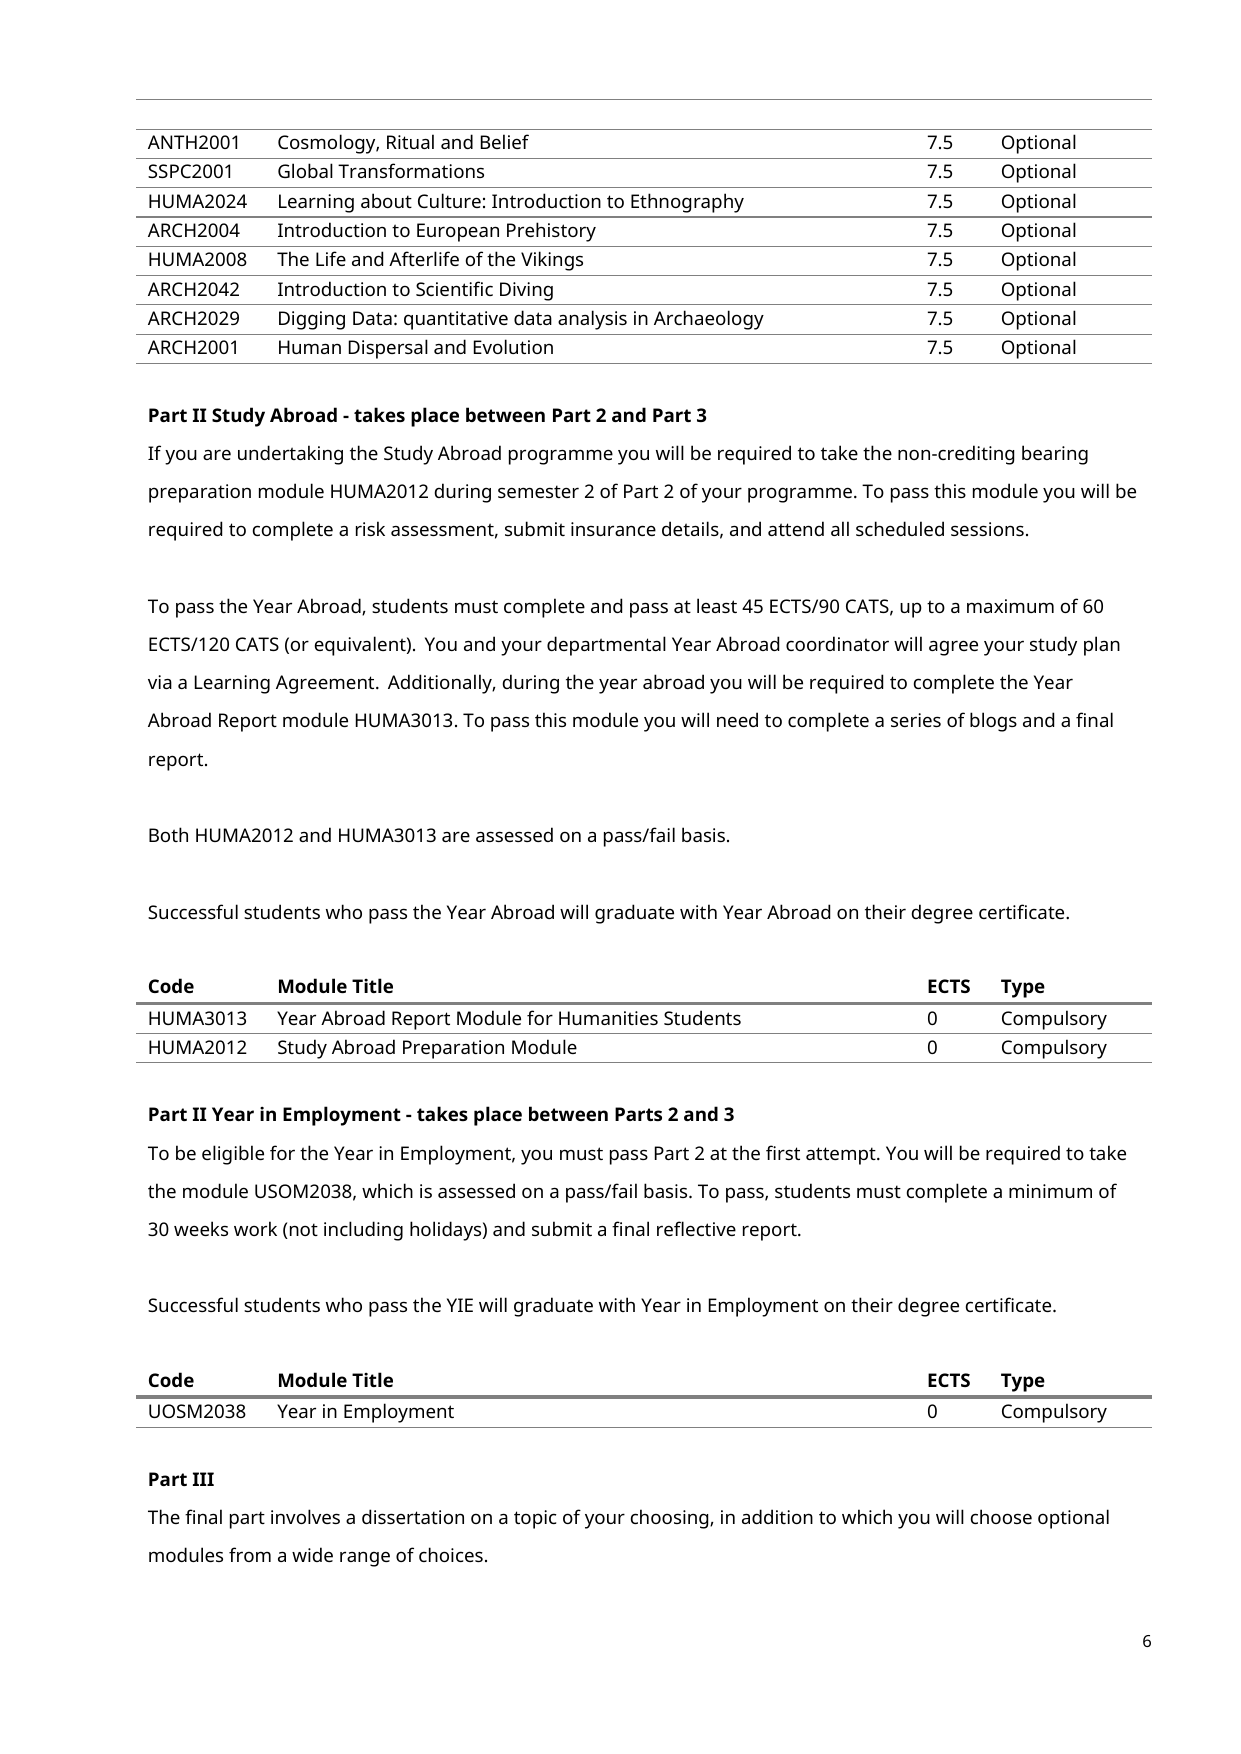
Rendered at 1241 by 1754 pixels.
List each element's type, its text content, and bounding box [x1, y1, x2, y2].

table_cell Optional [989, 276, 1152, 304]
table_cell Compulsory [989, 1034, 1152, 1062]
table_cell 0 [916, 1399, 989, 1427]
table_cell Introduction to Scientific Diving [266, 276, 916, 304]
table_cell Study Abroad Preparation Module [266, 1034, 916, 1062]
table_cell Optional [989, 218, 1152, 246]
table_cell Cosmology, Ritual and Belief [266, 130, 916, 158]
table_cell Optional [989, 159, 1152, 187]
table_cell Optional [989, 247, 1152, 275]
table_cell HUMA2012 [136, 1034, 266, 1062]
table_cell 7.5 [916, 276, 989, 304]
table_cell Learning about Culture: Introduction to Ethnography [266, 188, 916, 216]
table_cell Code [136, 974, 266, 1002]
table_cell Digging Data: quantitative data analysis in Archaeology [266, 305, 916, 333]
table_cell Type [989, 1367, 1152, 1395]
table_cell 7.5 [916, 188, 989, 216]
table_cell 7.5 [916, 247, 989, 275]
table_cell Optional [989, 188, 1152, 216]
table_cell 7.5 [916, 130, 989, 158]
table_cell 7.5 [916, 335, 989, 363]
table_cell Optional [989, 130, 1152, 158]
table_cell Optional [989, 305, 1152, 333]
table_cell ECTS [916, 1367, 989, 1395]
table_cell Part II Year in Employment - takes place between Parts 2 and 3 To be eligible for the Year in Employment, you must pass Part 2 at the first attempt. You will be required to take the module USOM2038, which is assessed on a pass/fail basis. To pass, students must complete a minimum of 30 weeks work (not including holidays) and submit a final reflective report. Successful students who pass the YIE will graduate with Year in Employment on their degree certificate. [136, 1063, 1152, 1367]
table_cell Compulsory [989, 1399, 1152, 1427]
table_cell Module Title [266, 1367, 916, 1395]
table_cell 0 [916, 1034, 989, 1062]
table_cell ARCH2004 [136, 218, 266, 246]
table_cell Optional [989, 335, 1152, 363]
table_cell [136, 100, 266, 128]
table_cell The Life and Afterlife of the Vikings [266, 247, 916, 275]
table_cell SSPC2001 [136, 159, 266, 187]
table_cell Global Transformations [266, 159, 916, 187]
table_cell 7.5 [916, 305, 989, 333]
table_cell [989, 100, 1152, 128]
table_cell UOSM2038 [136, 1399, 266, 1427]
table_cell 0 [916, 1005, 989, 1033]
table_cell Introduction to European Prehistory [266, 218, 916, 246]
table_cell Human Dispersal and Evolution [266, 335, 916, 363]
table_cell HUMA2024 [136, 188, 266, 216]
table_cell ANTH2001 [136, 130, 266, 158]
table_cell HUMA3013 [136, 1005, 266, 1033]
table_cell ARCH2029 [136, 305, 266, 333]
table_cell HUMA2008 [136, 247, 266, 275]
table_cell [266, 100, 916, 128]
table_cell Year in Employment [266, 1399, 916, 1427]
table_cell [916, 100, 989, 128]
table_cell Year Abroad Report Module for Humanities Students [266, 1005, 916, 1033]
table_cell Code [136, 1367, 266, 1395]
table_cell Compulsory [989, 1005, 1152, 1033]
table_cell ARCH2042 [136, 276, 266, 304]
table_cell Type [989, 974, 1152, 1002]
table_cell Part II Study Abroad - takes place between Part 2 and Part 3 If you are undertaking the Study Abroad programme you will be required to take the non-crediting bearing preparation module HUMA2012 during semester 2 of Part 2 of your programme. To pass this module you will be required to complete a risk assessment, submit insurance details, and attend all scheduled sessions. To pass the Year Abroad, students must complete and pass at least 45 ECTS/90 CATS, up to a maximum of 60 ECTS/120 CATS (or equivalent). You and your departmental Year Abroad coordinator will agree your study plan via a Learning Agreement. Additionally, during the year abroad you will be required to complete the Year Abroad Report module HUMA3013. To pass this module you will need to complete a series of blogs and a final report. Both HUMA2012 and HUMA3013 are assessed on a pass/fail basis. Successful students who pass the Year Abroad will graduate with Year Abroad on their degree certificate. [136, 364, 1152, 973]
table_cell 7.5 [916, 159, 989, 187]
table_cell ECTS [916, 974, 989, 1002]
table_cell Module Title [266, 974, 916, 1002]
table_cell 7.5 [916, 218, 989, 246]
table_cell ARCH2001 [136, 335, 266, 363]
table_cell Part III The final part involves a dissertation on a topic of your choosing, in addition to which you will choose optional modules from a wide range of choices. [136, 1428, 1152, 1621]
